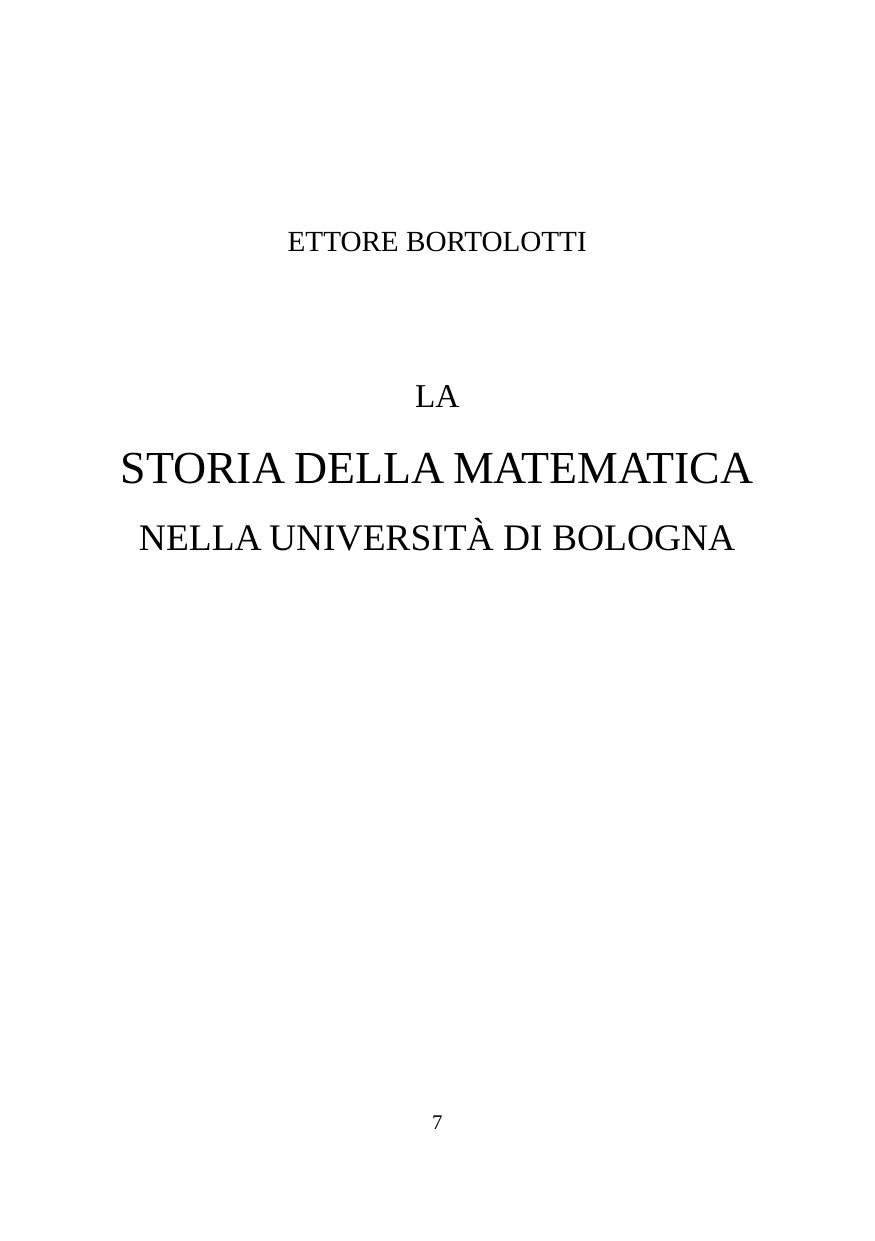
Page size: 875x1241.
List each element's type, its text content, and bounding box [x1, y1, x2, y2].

text LA STORIA DELLA MATEMATICA NELLA UNIVERSITÀ DI BOLOGNA [106, 376, 768, 558]
text ETTORE BORTOLOTTI [106, 224, 768, 258]
